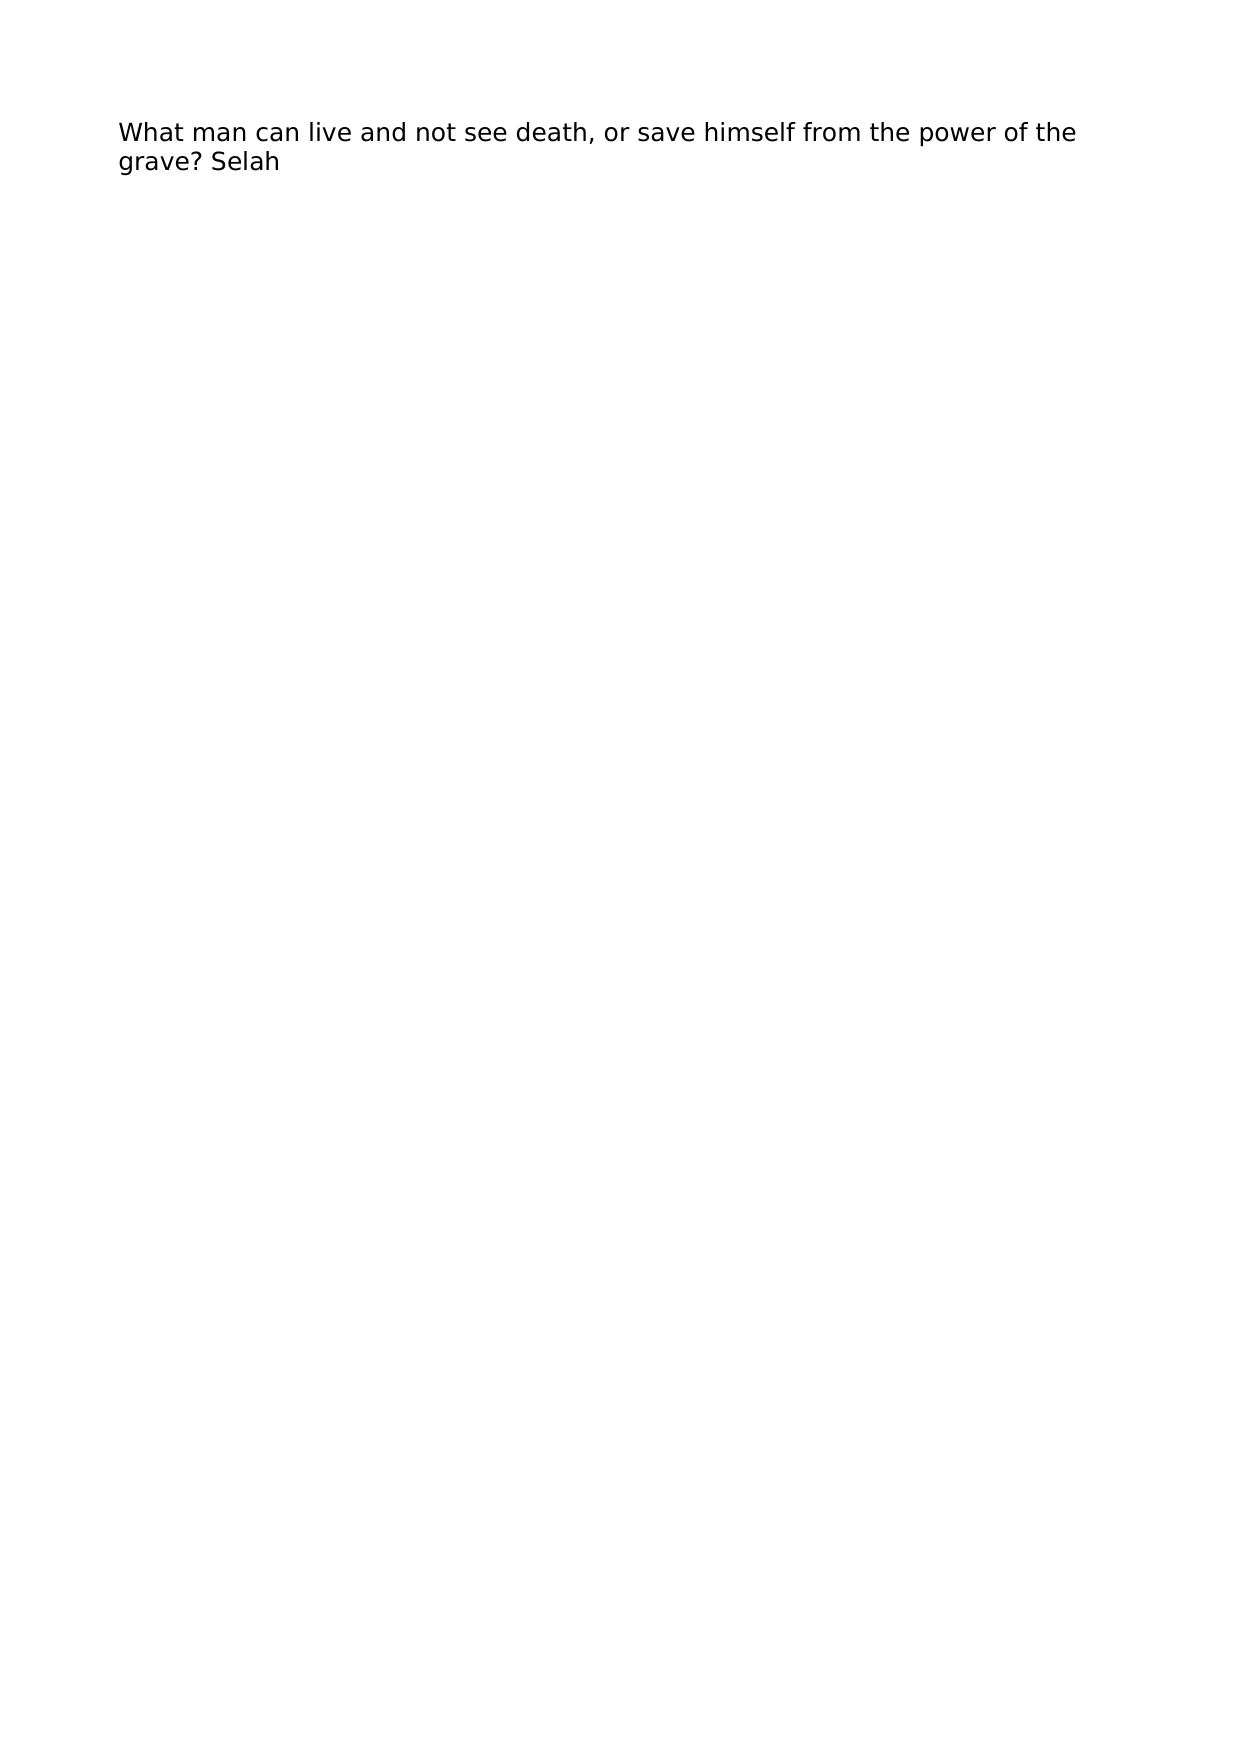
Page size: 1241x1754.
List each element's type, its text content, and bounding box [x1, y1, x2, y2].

text What man can live and not see death, or save himself from the power of the grave? Selah [118, 118, 1122, 176]
